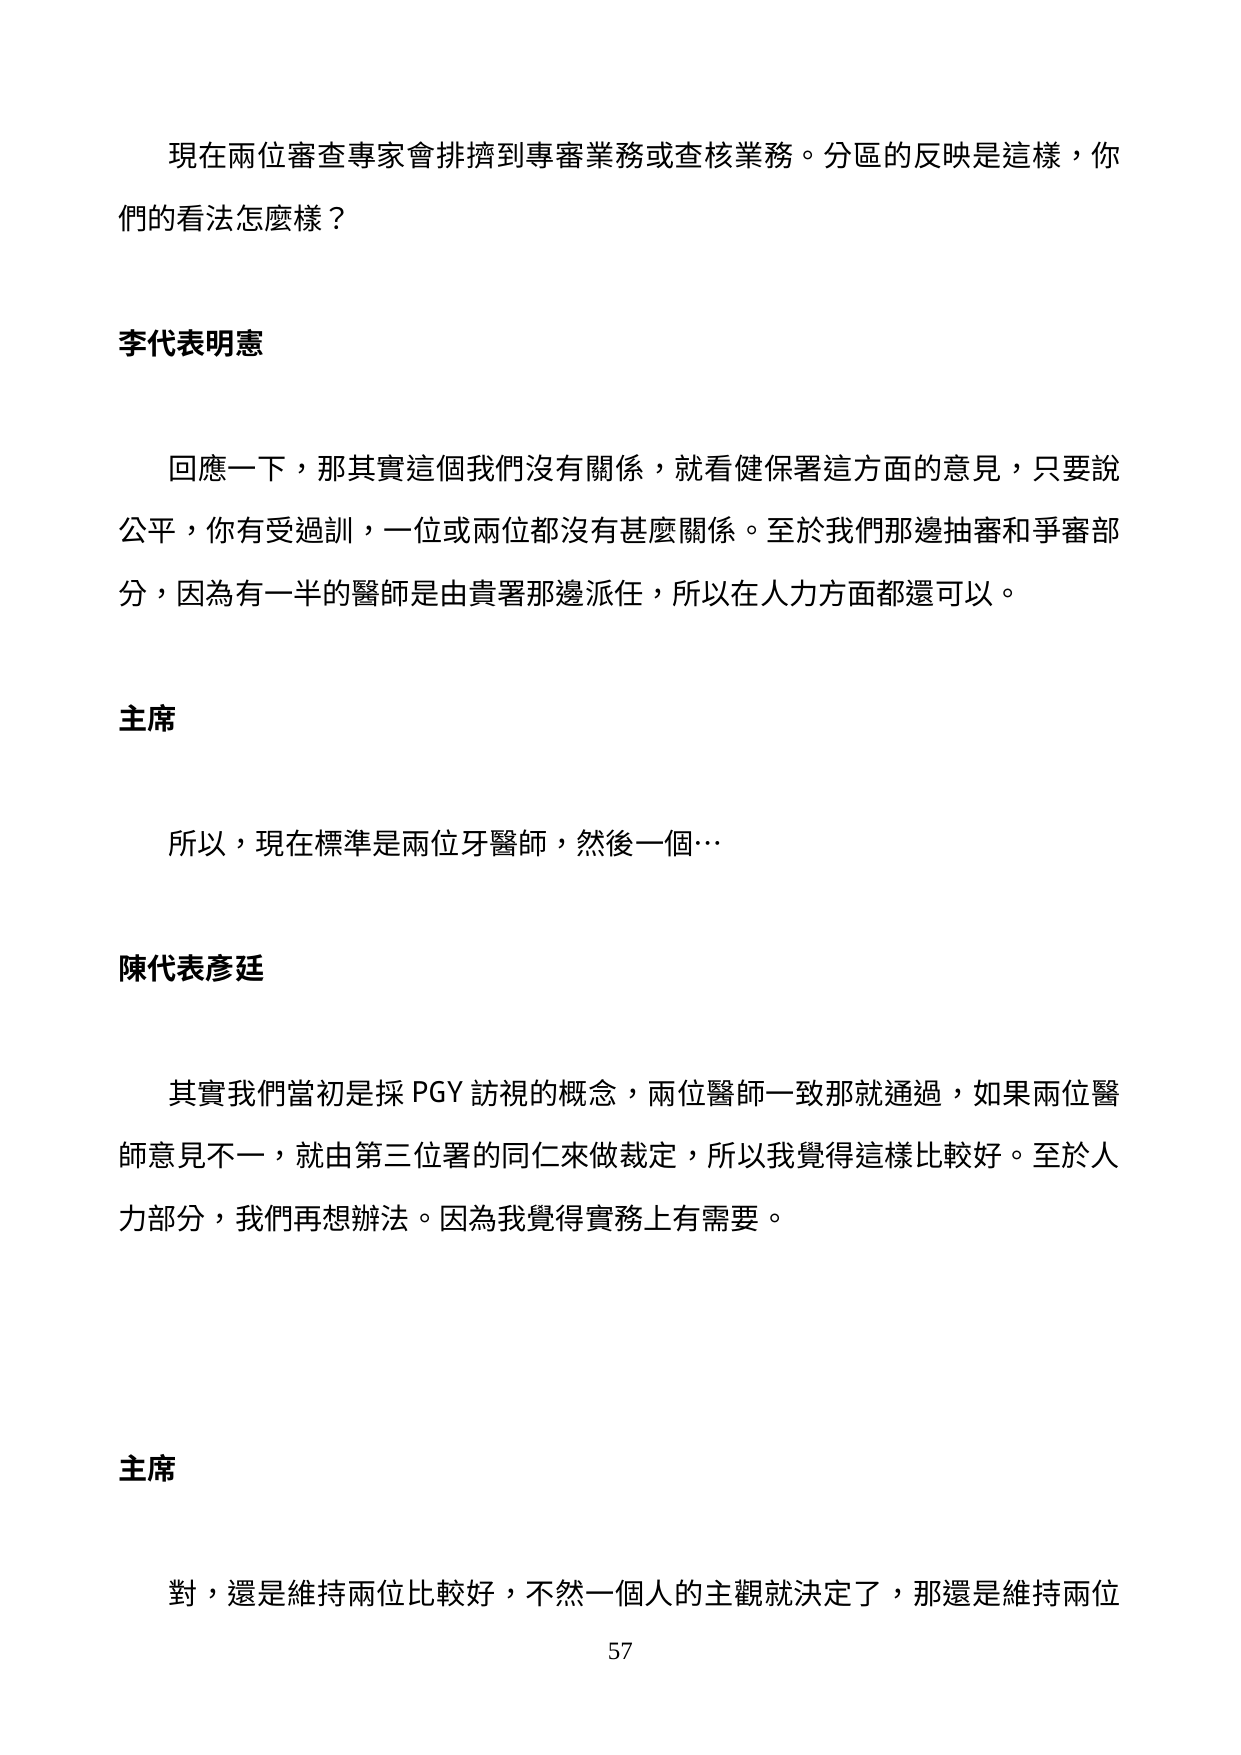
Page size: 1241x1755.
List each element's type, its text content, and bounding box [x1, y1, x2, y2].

text 主席 [118, 1425, 1122, 1487]
text 對，還是維持兩位比較好，不然一個人的主觀就決定了，那還是維持兩位，但如果因此排擠到專審或稽核的業務，這部分要怎麼辦？ [118, 1550, 1122, 1612]
text 主席 [118, 675, 1122, 737]
text 李代表明憲 [118, 300, 1122, 362]
text 其實我們當初是採PGY訪視的概念，兩位醫師一致那就通過，如果兩位醫師意見不一，就由第三位署的同仁來做裁定，所以我覺得這樣比較好。至於人力部分，我們再想辦法。因為我覺得實務上有需要。 [118, 1050, 1122, 1237]
text 所以，現在標準是兩位牙醫師，然後一個… [118, 800, 1122, 862]
text 陳代表彥廷 [118, 925, 1122, 987]
text 回應一下，那其實這個我們沒有關係，就看健保署這方面的意見，只要說公平，你有受過訓，一位或兩位都沒有甚麼關係。至於我們那邊抽審和爭審部分，因為有一半的醫師是由貴署那邊派任，所以在人力方面都還可以。 [118, 425, 1122, 612]
text 現在兩位審查專家會排擠到專審業務或查核業務。分區的反映是這樣，你們的看法怎麼樣？ [118, 112, 1122, 237]
